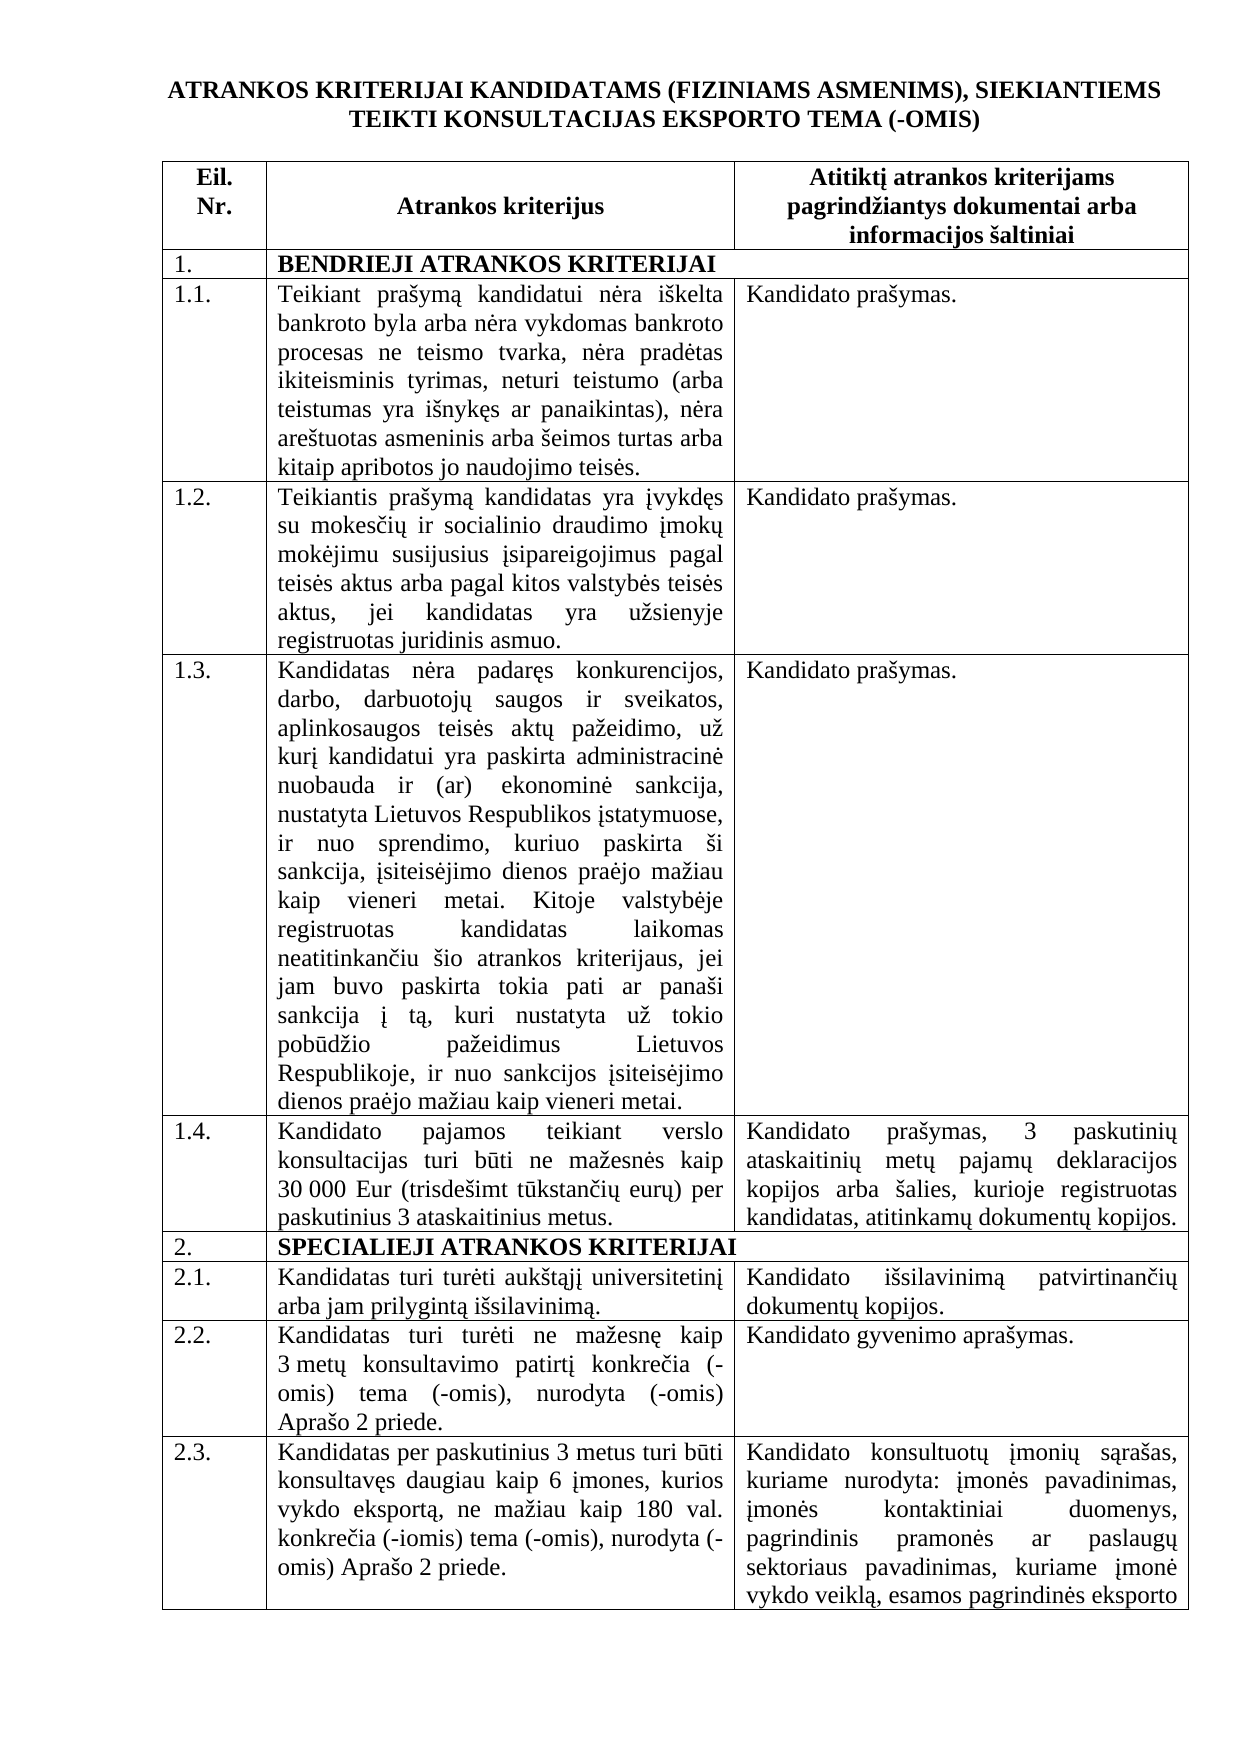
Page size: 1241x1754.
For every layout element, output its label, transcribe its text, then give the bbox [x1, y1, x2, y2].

table_cell 1.2. [163, 482, 266, 654]
table_cell 1. [163, 250, 266, 278]
table_cell 2. [163, 1232, 266, 1261]
table_cell Kandidato gyvenimo aprašymas. [735, 1321, 1188, 1436]
table_cell 1.1. [163, 279, 266, 481]
table_header Atitiktį atrankos kriterijams pagrindžiantys dokumentai arba informacijos šaltiniai [735, 162, 1188, 248]
table_cell Kandidato prašymas, 3 paskutinių ataskaitinių metų pajamų deklaracijos kopijos arba šalies, kurioje registruotas kandidatas, atitinkamų dokumentų kopijos. [735, 1116, 1188, 1231]
table_cell SPECIALIEJI ATRANKOS KRITERIJAI [267, 1232, 1188, 1261]
table_cell 2.2. [163, 1321, 266, 1436]
table_cell Kandidato pajamos teikiant verslo konsultacijas turi būti ne mažesnės kaip 30 000 Eur (trisdešimt tūkstančių eurų) per paskutinius 3 ataskaitinius metus. [267, 1116, 734, 1231]
table_cell Kandidato išsilavinimą patvirtinančių dokumentų kopijos. [735, 1262, 1188, 1319]
table_cell 1.4. [163, 1116, 266, 1231]
table_cell Kandidato prašymas. [735, 279, 1188, 481]
table_cell Kandidato prašymas. [735, 482, 1188, 654]
table_cell Kandidatas turi turėti aukštąjį universitetinį arba jam prilygintą išsilavinimą. [267, 1262, 734, 1319]
table_cell Kandidatas turi turėti ne mažesnę kaip 3 metų konsultavimo patirtį konkrečia (-omis) tema (-omis), nurodyta (-omis) Aprašo 2 priede. [267, 1321, 734, 1436]
table_cell Kandidato prašymas. [735, 655, 1188, 1115]
table_cell 1.3. [163, 655, 266, 1115]
table_cell BENDRIEJI ATRANKOS KRITERIJAI [267, 250, 1188, 278]
table_cell Teikiantis prašymą kandidatas yra įvykdęs su mokesčių ir socialinio draudimo įmokų mokėjimu susijusius įsipareigojimus pagal teisės aktus arba pagal kitos valstybės teisės aktus, jei kandidatas yra užsienyje registruotas juridinis asmuo. [267, 482, 734, 654]
table_cell 2.3. [163, 1437, 266, 1609]
table_cell Kandidatas nėra padaręs konkurencijos, darbo, darbuotojų saugos ir sveikatos, aplinkosaugos teisės aktų pažeidimo, už kurį kandidatui yra paskirta administracinė nuobauda ir (ar) ekonominė sankcija, nustatyta Lietuvos Respublikos įstatymuose, ir nuo sprendimo, kuriuo paskirta ši sankcija, įsiteisėjimo dienos praėjo mažiau kaip vieneri metai. Kitoje valstybėje registruotas kandidatas laikomas neatitinkančiu šio atrankos kriterijaus, jei jam buvo paskirta tokia pati ar panaši sankcija į tą, kuri nustatyta už tokio pobūdžio pažeidimus Lietuvos Respublikoje, ir nuo sankcijos įsiteisėjimo dienos praėjo mažiau kaip vieneri metai. [267, 655, 734, 1115]
text ATRANKOS KRITERIJAI KANDIDATAMS (FIZINIAMS ASMENIMS), SIEKIANTIEMS TEIKTI KONSULTACIJAS EKSPORTO TEMA (-OMIS) [162, 75, 1166, 132]
table_header Atrankos kriterijus [267, 162, 734, 248]
table_cell Teikiant prašymą kandidatui nėra iškelta bankroto byla arba nėra vykdomas bankroto procesas ne teismo tvarka, nėra pradėtas ikiteisminis tyrimas, neturi teistumo (arba teistumas yra išnykęs ar panaikintas), nėra areštuotas asmeninis arba šeimos turtas arba kitaip apribotos jo naudojimo teisės. [267, 279, 734, 481]
table_cell Kandidato konsultuotų įmonių sąrašas, kuriame nurodyta: įmonės pavadinimas, įmonės kontaktiniai duomenys, pagrindinis pramonės ar paslaugų sektoriaus pavadinimas, kuriame įmonė vykdo veiklą, esamos pagrindinės eksporto [735, 1437, 1188, 1609]
table_cell 2.1. [163, 1262, 266, 1319]
table_header Eil. Nr. [163, 162, 266, 248]
table_cell Kandidatas per paskutinius 3 metus turi būti konsultavęs daugiau kaip 6 įmones, kurios vykdo eksportą, ne mažiau kaip 180 val. konkrečia (-iomis) tema (-omis), nurodyta (-omis) Aprašo 2 priede. [267, 1437, 734, 1609]
